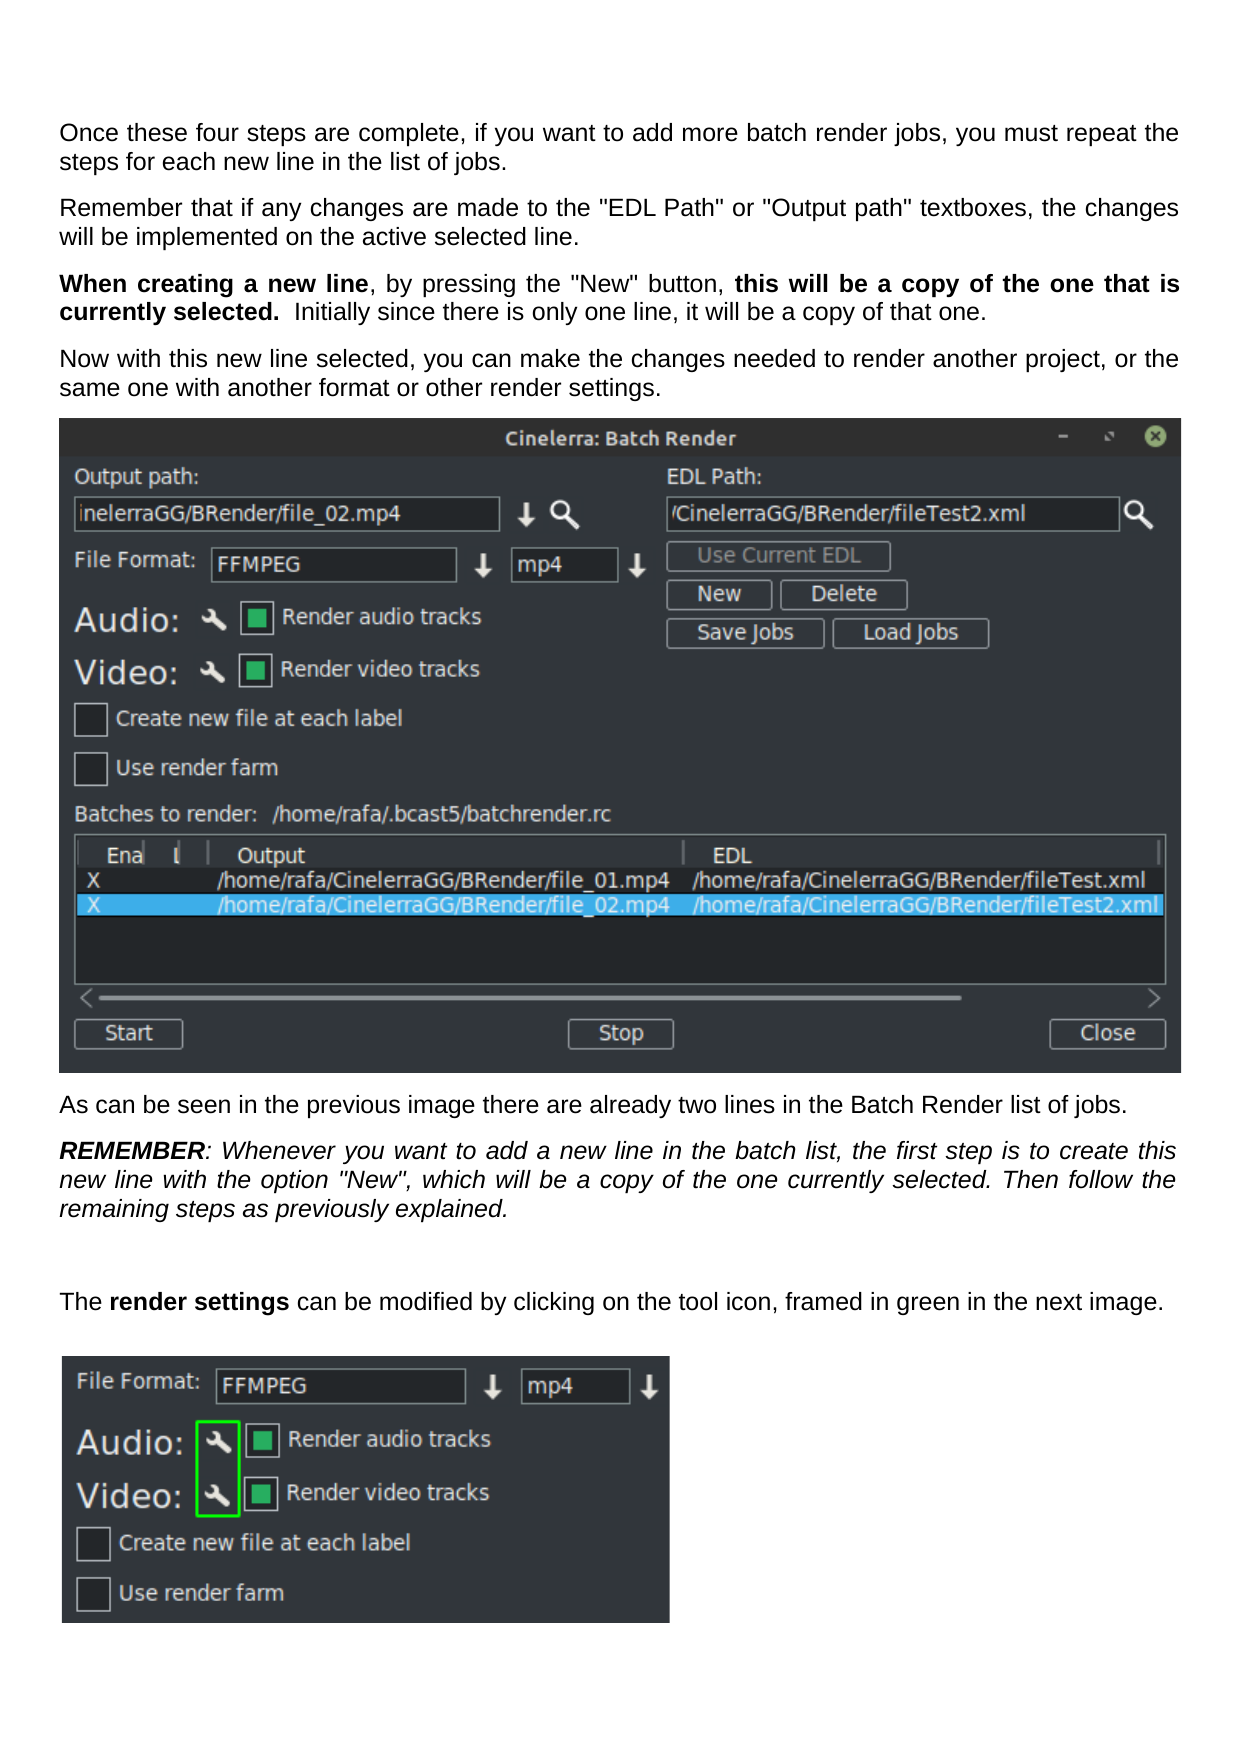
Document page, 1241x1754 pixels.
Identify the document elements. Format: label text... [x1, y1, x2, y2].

text Now with this new line selected, you can make the changes needed to render another project, or the same one with another format or other render settings. [59, 344, 1181, 401]
text The render settings can be modified by clicking on the tool icon, framed in green in the next image. [59, 1287, 1181, 1316]
picture [61, 1356, 670, 1623]
text When creating a new line, by pressing the "New" button, this will be a copy of the one that is currently selected. Initially since there is only one line, it will be a copy of that one. [59, 268, 1181, 326]
picture [59, 418, 1182, 1073]
text Once these four steps are complete, if you want to add more batch render jobs, you must repeat the steps for each new line in the list of jobs. [59, 118, 1181, 176]
text Remember that if any changes are made to the "EDL Path" or "Output path" textboxes, the changes will be implemented on the active selected line. [59, 193, 1181, 251]
text REMEMBER: Whenever you want to add a new line in the batch list, the first step is to create this new line with the option "New", which will be a copy of the one currently selected. Then follow the remaining steps as previously explained. [59, 1136, 1181, 1223]
text As can be seen in the previous image there are already two lines in the Batch Render list of jobs. [59, 1073, 1181, 1119]
